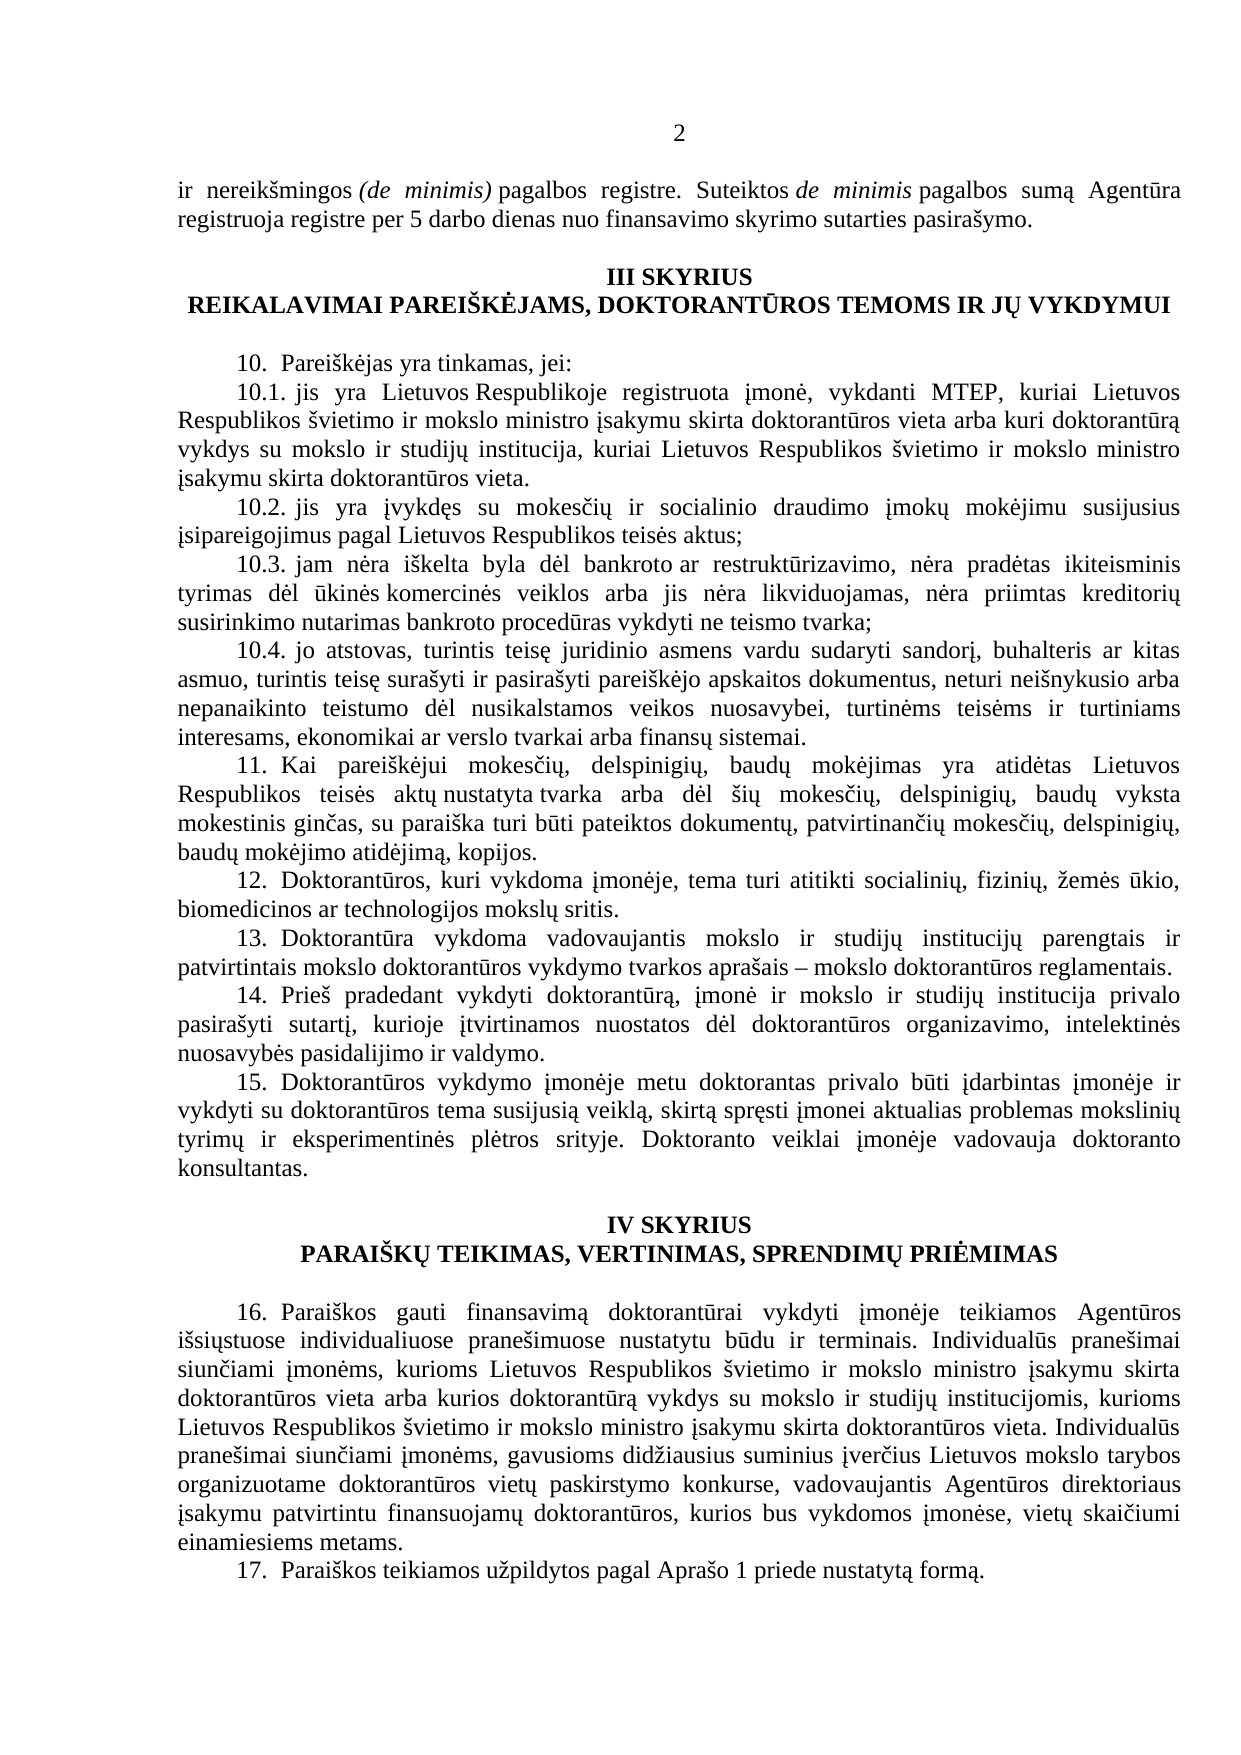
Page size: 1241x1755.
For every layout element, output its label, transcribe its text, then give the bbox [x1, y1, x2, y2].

text 15. Doktorantūros vykdymo įmonėje metu doktorantas privalo būti įdarbintas įmonėje ir vykdyti su doktorantūros tema susijusią veiklą, skirtą spręsti įmonei aktualias problemas mokslinių tyrimų ir eksperimentinės plėtros srityje. Doktoranto veiklai įmonėje vadovauja doktoranto konsultantas. [177, 1067, 1181, 1182]
text 12. Doktorantūros, kuri vykdoma įmonėje, tema turi atitikti socialinių, fizinių, žemės ūkio, biomedicinos ar technologijos mokslų sritis. [177, 866, 1181, 923]
text 17. Paraiškos teikiamos užpildytos pagal Aprašo 1 priede nustatytą formą. [177, 1556, 1181, 1584]
text 13. Doktorantūra vykdoma vadovaujantis mokslo ir studijų institucijų parengtais ir patvirtintais mokslo doktorantūros vykdymo tvarkos aprašais – mokslo doktorantūros reglamentais. [177, 923, 1181, 981]
text 16. Paraiškos gauti finansavimą doktorantūrai vykdyti įmonėje teikiamos Agentūros išsiųstuose individualiuose pranešimuose nustatytu būdu ir terminais. Individualūs pranešimai siunčiami įmonėms, kurioms Lietuvos Respublikos švietimo ir mokslo ministro įsakymu skirta doktorantūros vieta arba kurios doktorantūrą vykdys su mokslo ir studijų institucijomis, kurioms Lietuvos Respublikos švietimo ir mokslo ministro įsakymu skirta doktorantūros vieta. Individualūs pranešimai siunčiami įmonėms, gavusioms didžiausius suminius įverčius Lietuvos mokslo tarybos organizuotame doktorantūros vietų paskirstymo konkurse, vadovaujantis Agentūros direktoriaus įsakymu patvirtintu finansuojamų doktorantūros, kurios bus vykdomos įmonėse, vietų skaičiumi einamiesiems metams. [177, 1297, 1181, 1556]
text PARAIŠKŲ TEIKIMAS, VERTINIMAS, SPRENDIMŲ PRIĖMIMAS [177, 1239, 1181, 1268]
text III SKYRIUS [177, 262, 1181, 291]
text IV SKYRIUS [177, 1211, 1181, 1239]
text 11. Kai pareiškėjui mokesčių, delspinigių, baudų mokėjimas yra atidėtas Lietuvos Respublikos teisės aktų nustatyta tvarka arba dėl šių mokesčių, delspinigių, baudų vyksta mokestinis ginčas, su paraiška turi būti pateiktos dokumentų, patvirtinančių mokesčių, delspinigių, baudų mokėjimo atidėjimą, kopijos. [177, 751, 1181, 866]
text 14. Prieš pradedant vykdyti doktorantūrą, įmonė ir mokslo ir studijų institucija privalo pasirašyti sutartį, kurioje įtvirtinamos nuostatos dėl doktorantūros organizavimo, intelektinės nuosavybės pasidalijimo ir valdymo. [177, 981, 1181, 1067]
text REIKALAVIMAI PAREIŠKĖJAMS, DOKTORANTŪROS TEMOMS IR JŲ VYKDYMUI [177, 291, 1181, 319]
text 10.4. jo atstovas, turintis teisę juridinio asmens vardu sudaryti sandorį, buhalteris ar kitas asmuo, turintis teisę surašyti ir pasirašyti pareiškėjo apskaitos dokumentus, neturi neišnykusio arba nepanaikinto teistumo dėl nusikalstamos veikos nuosavybei, turtinėms teisėms ir turtiniams interesams, ekonomikai ar verslo tvarkai arba finansų sistemai. [177, 636, 1181, 751]
text ir nereikšmingos (de minimis) pagalbos registre. Suteiktos de minimis pagalbos sumą Agentūra registruoja registre per 5 darbo dienas nuo finansavimo skyrimo sutarties pasirašymo. [177, 176, 1181, 233]
text 10.1. jis yra Lietuvos Respublikoje registruota įmonė, vykdanti MTEP, kuriai Lietuvos Respublikos švietimo ir mokslo ministro įsakymu skirta doktorantūros vieta arba kuri doktorantūrą vykdys su mokslo ir studijų institucija, kuriai Lietuvos Respublikos švietimo ir mokslo ministro įsakymu skirta doktorantūros vieta. [177, 377, 1181, 492]
text 10. Pareiškėjas yra tinkamas, jei: [177, 348, 1181, 377]
text 10.3. jam nėra iškelta byla dėl bankroto ar restruktūrizavimo, nėra pradėtas ikiteisminis tyrimas dėl ūkinės komercinės veiklos arba jis nėra likviduojamas, nėra priimtas kreditorių susirinkimo nutarimas bankroto procedūras vykdyti ne teismo tvarka; [177, 549, 1181, 636]
text 10.2. jis yra įvykdęs su mokesčių ir socialinio draudimo įmokų mokėjimu susijusius įsipareigojimus pagal Lietuvos Respublikos teisės aktus; [177, 492, 1181, 549]
